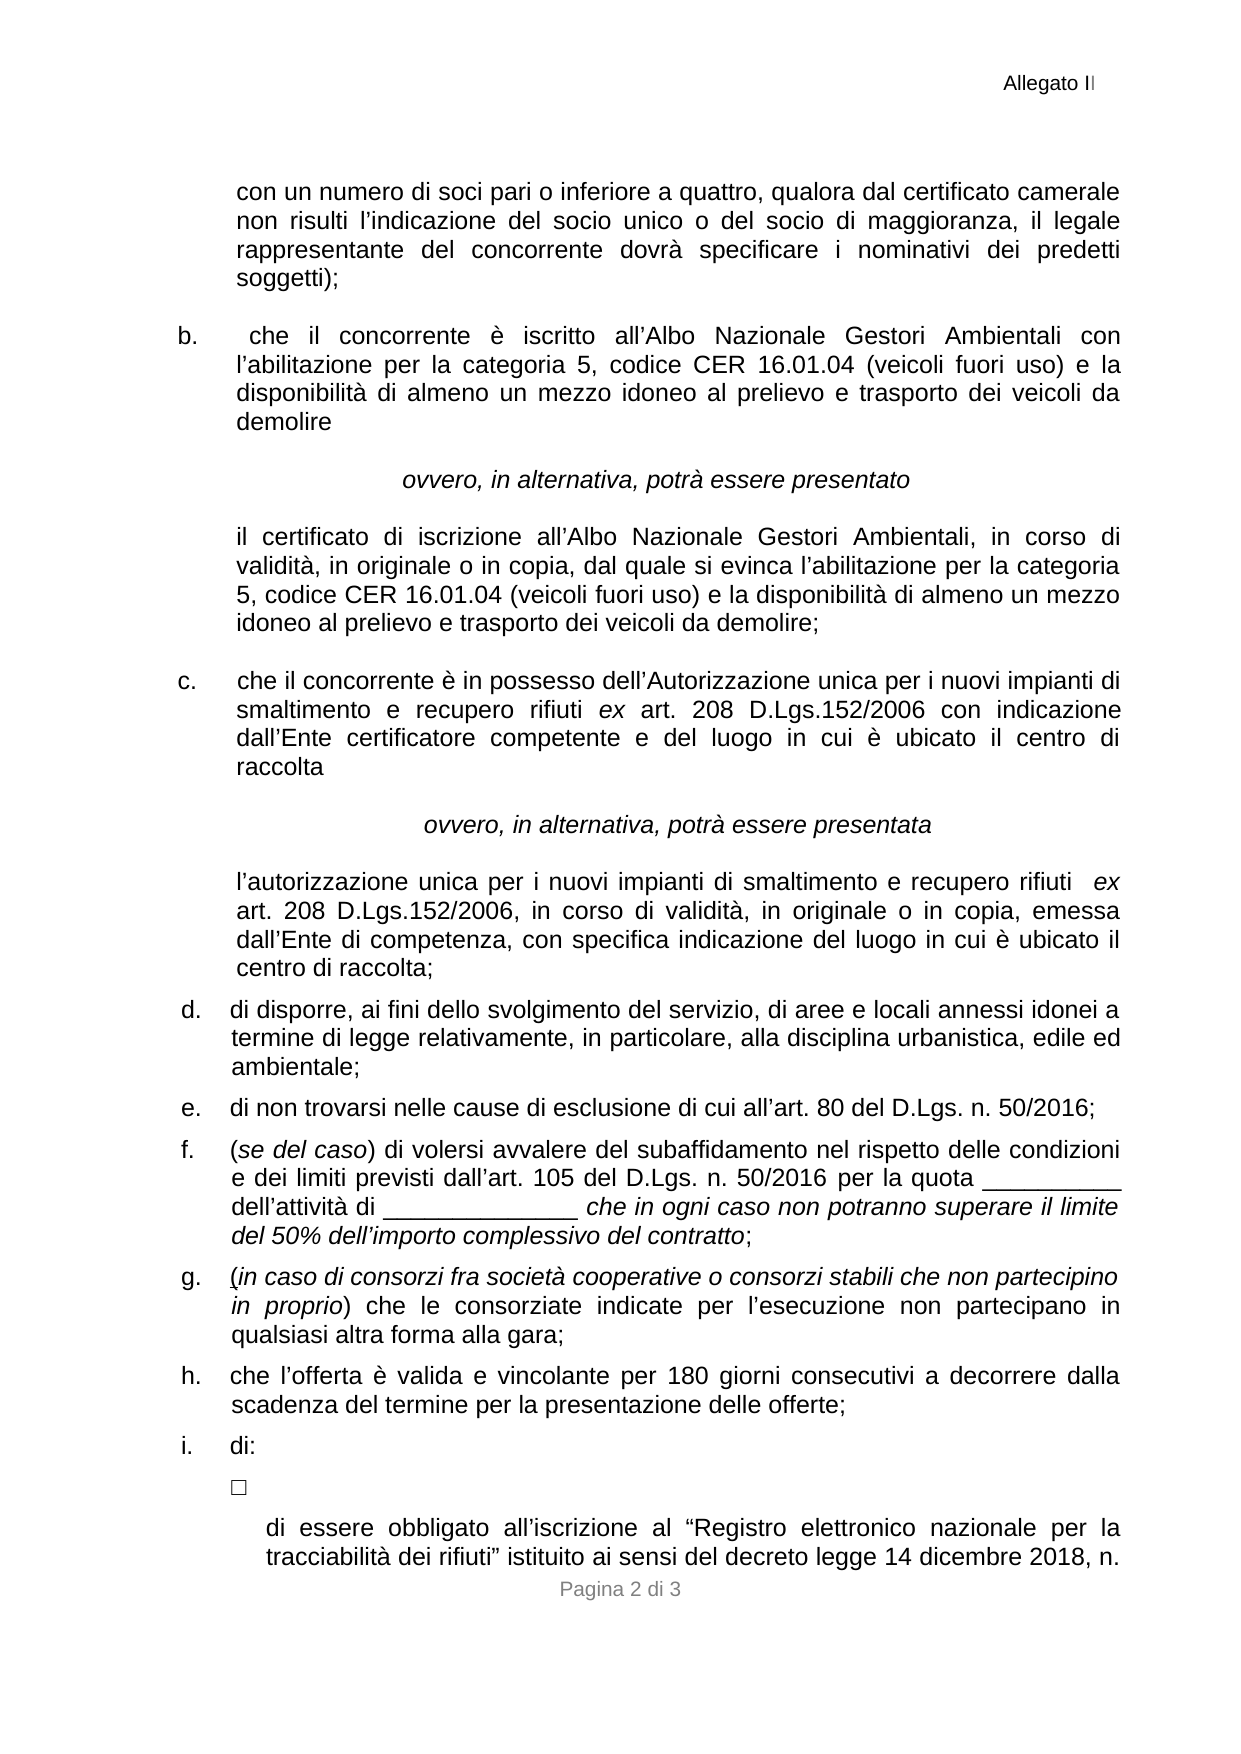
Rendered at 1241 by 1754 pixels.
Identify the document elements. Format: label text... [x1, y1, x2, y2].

text di essere obbligato all’iscrizione al “Registro elettronico nazionale per la tracciabilità dei rifiuti” istituito ai sensi del decreto legge 14 dicembre 2018, n. [266, 1513, 1122, 1571]
text ovvero, in alternativa, potrà essere presentato [193, 465, 1122, 493]
list (se del caso) di volersi avvalere del subaffidamento nel rispetto delle condizioni e dei limiti previsti dall’art. 105 del D.Lgs. n. 50/2016 per la quota __________ dell’attività di ______________ che in ogni caso non potranno superare il limite del 50% dell’importo complessivo del contratto; [181, 1135, 1122, 1250]
list di disporre, ai fini dello svolgimento del servizio, di aree e locali annessi idonei a termine di legge relativamente, in particolare, alla disciplina urbanistica, edile ed ambientale; [181, 995, 1122, 1081]
text l’autorizzazione unica per i nuovi impianti di smaltimento e recupero rifiuti ex art. 208 D.Lgs.152/2006, in corso di validità, in originale o in copia, emessa dall’Ente di competenza, con specifica indicazione del luogo in cui è ubicato il centro di raccolta; [236, 867, 1122, 982]
list di non trovarsi nelle cause di esclusione di cui all’art. 80 del D.Lgs. n. 50/2016; [181, 1093, 1122, 1122]
list che il concorrente è iscritto all’Albo Nazionale Gestori Ambientali con l’abilitazione per la categoria 5, codice CER 16.01.04 (veicoli fuori uso) e la disponibilità di almeno un mezzo idoneo al prelievo e trasporto dei veicoli da demolire [177, 321, 1122, 436]
text □ [231, 1472, 1122, 1501]
list di: [181, 1431, 1122, 1460]
list che l’offerta è valida e vincolante per 180 giorni consecutivi a decorrere dalla scadenza del termine per la presentazione delle offerte; [181, 1361, 1122, 1418]
text ovvero, in alternativa, potrà essere presentata [236, 810, 1122, 838]
list che il concorrente è in possesso dell’Autorizzazione unica per i nuovi impianti di smaltimento e recupero rifiuti ex art. 208 D.Lgs.152/2006 con indicazione dall’Ente certificatore competente e del luogo in cui è ubicato il centro di raccolta [177, 666, 1122, 781]
text il certificato di iscrizione all’Albo Nazionale Gestori Ambientali, in corso di validità, in originale o in copia, dal quale si evinca l’abilitazione per la categoria 5, codice CER 16.01.04 (veicoli fuori uso) e la disponibilità di almeno un mezzo idoneo al prelievo e trasporto dei veicoli da demolire; [236, 522, 1122, 637]
text con un numero di soci pari o inferiore a quattro, qualora dal certificato camerale non risulti l’indicazione del socio unico o del socio di maggioranza, il legale rappresentante del concorrente dovrà specificare i nominativi dei predetti soggetti); [236, 177, 1122, 292]
list (in caso di consorzi fra società cooperative o consorzi stabili che non partecipino in proprio) che le consorziate indicate per l’esecuzione non partecipano in qualsiasi altra forma alla gara; [181, 1262, 1122, 1348]
